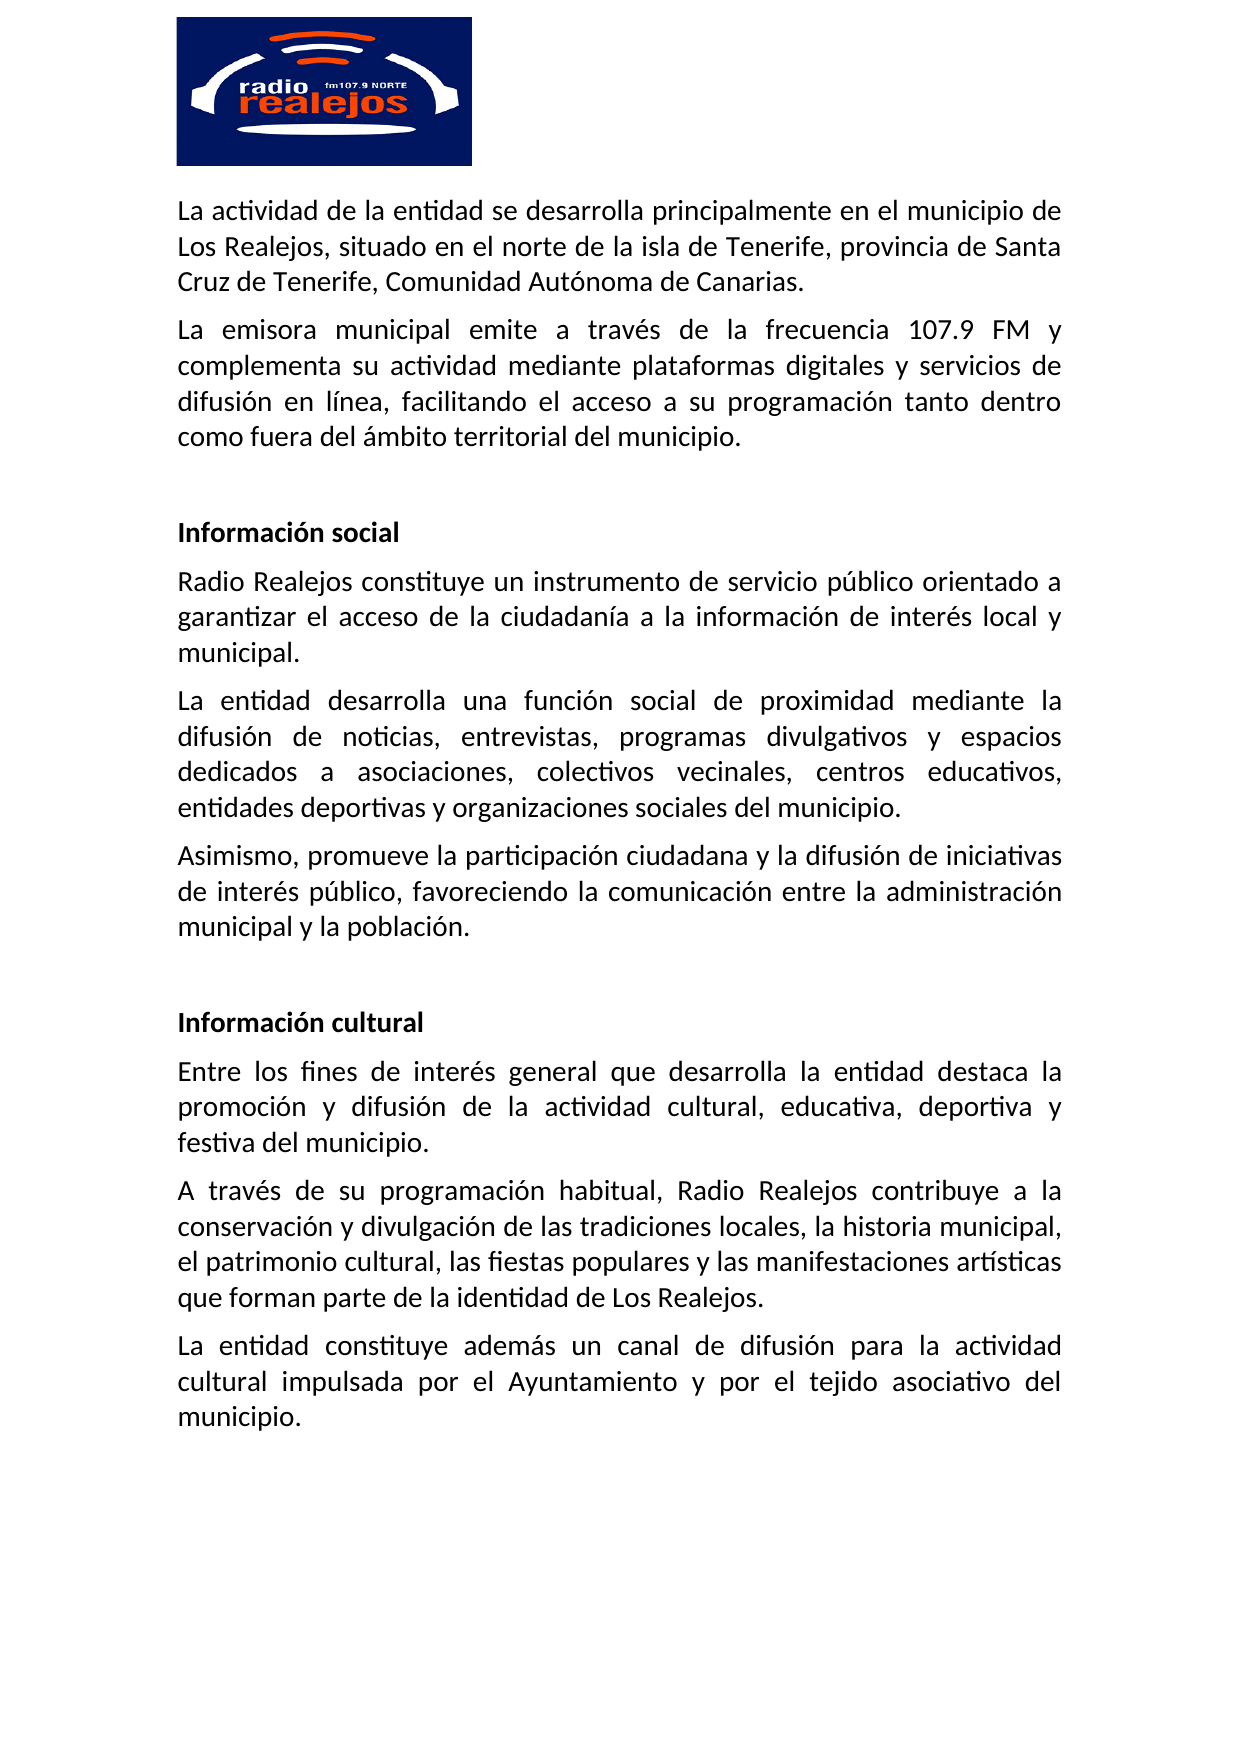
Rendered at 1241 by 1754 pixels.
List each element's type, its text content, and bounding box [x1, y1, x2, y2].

text Información cultural [177, 1004, 1063, 1040]
text Entre los fines de interés general que desarrolla la entidad destaca la promoción y difusión de la actividad cultural, educativa, deportiva y festiva del municipio. [177, 1053, 1063, 1159]
text La actividad de la entidad se desarrolla principalmente en el municipio de Los Realejos, situado en el norte de la isla de Tenerife, provincia de Santa Cruz de Tenerife, Comunidad Autónoma de Canarias. [177, 192, 1063, 299]
text Información social [177, 514, 1063, 550]
text La emisora municipal emite a través de la frecuencia 107.9 FM y complementa su actividad mediante plataformas digitales y servicios de difusión en línea, facilitando el acceso a su programación tanto dentro como fuera del ámbito territorial del municipio. [177, 311, 1063, 454]
text La entidad desarrolla una función social de proximidad mediante la difusión de noticias, entrevistas, programas divulgativos y espacios dedicados a asociaciones, colectivos vecinales, centros educativos, entidades deportivas y organizaciones sociales del municipio. [177, 682, 1063, 824]
text La entidad constituye además un canal de difusión para la actividad cultural impulsada por el Ayuntamiento y por el tejido asociativo del municipio. [177, 1327, 1063, 1434]
text A través de su programación habitual, Radio Realejos contribuye a la conservación y divulgación de las tradiciones locales, la historia municipal, el patrimonio cultural, las fiestas populares y las manifestaciones artísticas que forman parte de la identidad de Los Realejos. [177, 1172, 1063, 1314]
text Radio Realejos constituye un instrumento de servicio público orientado a garantizar el acceso de la ciudadanía a la información de interés local y municipal. [177, 563, 1063, 669]
text Asimismo, promueve la participación ciudadana y la difusión de iniciativas de interés público, favoreciendo la comunicación entre la administración municipal y la población. [177, 837, 1063, 944]
